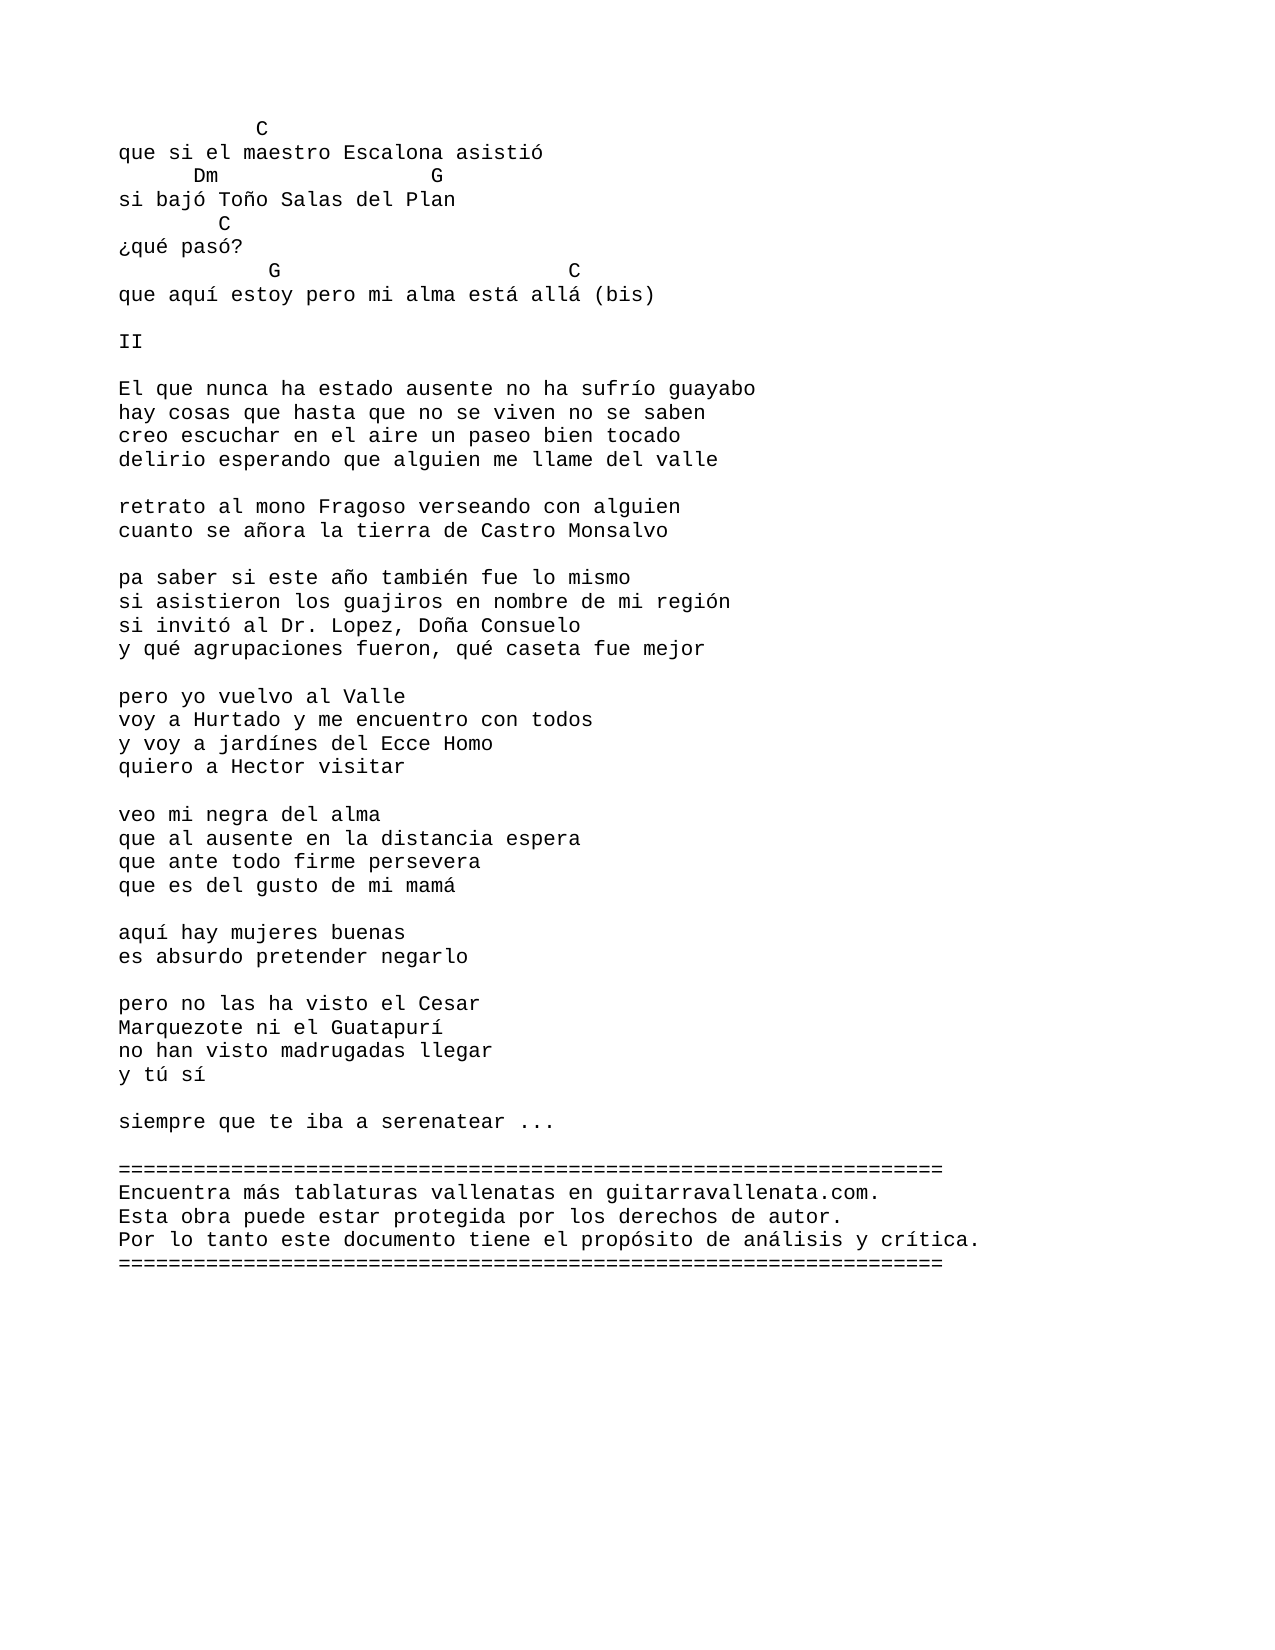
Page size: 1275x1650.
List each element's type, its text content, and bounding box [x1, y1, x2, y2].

text que es del gusto de mi mamá [118, 875, 1157, 898]
text que al ausente en la distancia espera [118, 827, 1157, 851]
text que ante todo firme persevera [118, 851, 1157, 875]
text que aquí estoy pero mi alma está allá (bis) [118, 284, 1157, 307]
text Marquezote ni el Guatapurí [118, 1017, 1157, 1040]
text II [118, 331, 1157, 354]
text Encuentra más tablaturas vallenatas en guitarravallenata.com. [118, 1182, 1157, 1206]
text si asistieron los guajiros en nombre de mi región [118, 591, 1157, 615]
text ¿qué pasó? [118, 236, 1157, 260]
text no han visto madrugadas llegar [118, 1040, 1157, 1064]
text Dm G [118, 165, 1157, 189]
text si invitó al Dr. Lopez, Doña Consuelo [118, 615, 1157, 638]
text que si el maestro Escalona asistió [118, 142, 1157, 165]
text retrato al mono Fragoso verseando con alguien [118, 496, 1157, 520]
text y qué agrupaciones fueron, qué caseta fue mejor [118, 638, 1157, 662]
text si bajó Toño Salas del Plan [118, 189, 1157, 213]
text y voy a jardínes del Ecce Homo [118, 733, 1157, 757]
text C [118, 213, 1157, 236]
text y tú sí [118, 1064, 1157, 1088]
text G C [118, 260, 1157, 284]
text ================================================================== [118, 1158, 1157, 1182]
text C [118, 118, 1157, 142]
text pa saber si este año también fue lo mismo [118, 567, 1157, 591]
text Esta obra puede estar protegida por los derechos de autor. [118, 1206, 1157, 1229]
text Por lo tanto este documento tiene el propósito de análisis y crítica. [118, 1229, 1157, 1253]
text veo mi negra del alma [118, 804, 1157, 827]
text hay cosas que hasta que no se viven no se saben [118, 402, 1157, 426]
text delirio esperando que alguien me llame del valle [118, 449, 1157, 473]
text El que nunca ha estado ausente no ha sufrío guayabo [118, 378, 1157, 402]
text siempre que te iba a serenatear ... [118, 1111, 1157, 1135]
text ================================================================== [118, 1253, 1157, 1277]
text cuanto se añora la tierra de Castro Monsalvo [118, 520, 1157, 544]
text pero yo vuelvo al Valle [118, 686, 1157, 709]
text pero no las ha visto el Cesar [118, 993, 1157, 1017]
text creo escuchar en el aire un paseo bien tocado [118, 426, 1157, 449]
text es absurdo pretender negarlo [118, 946, 1157, 969]
text aquí hay mujeres buenas [118, 922, 1157, 946]
text voy a Hurtado y me encuentro con todos [118, 709, 1157, 733]
text quiero a Hector visitar [118, 757, 1157, 780]
